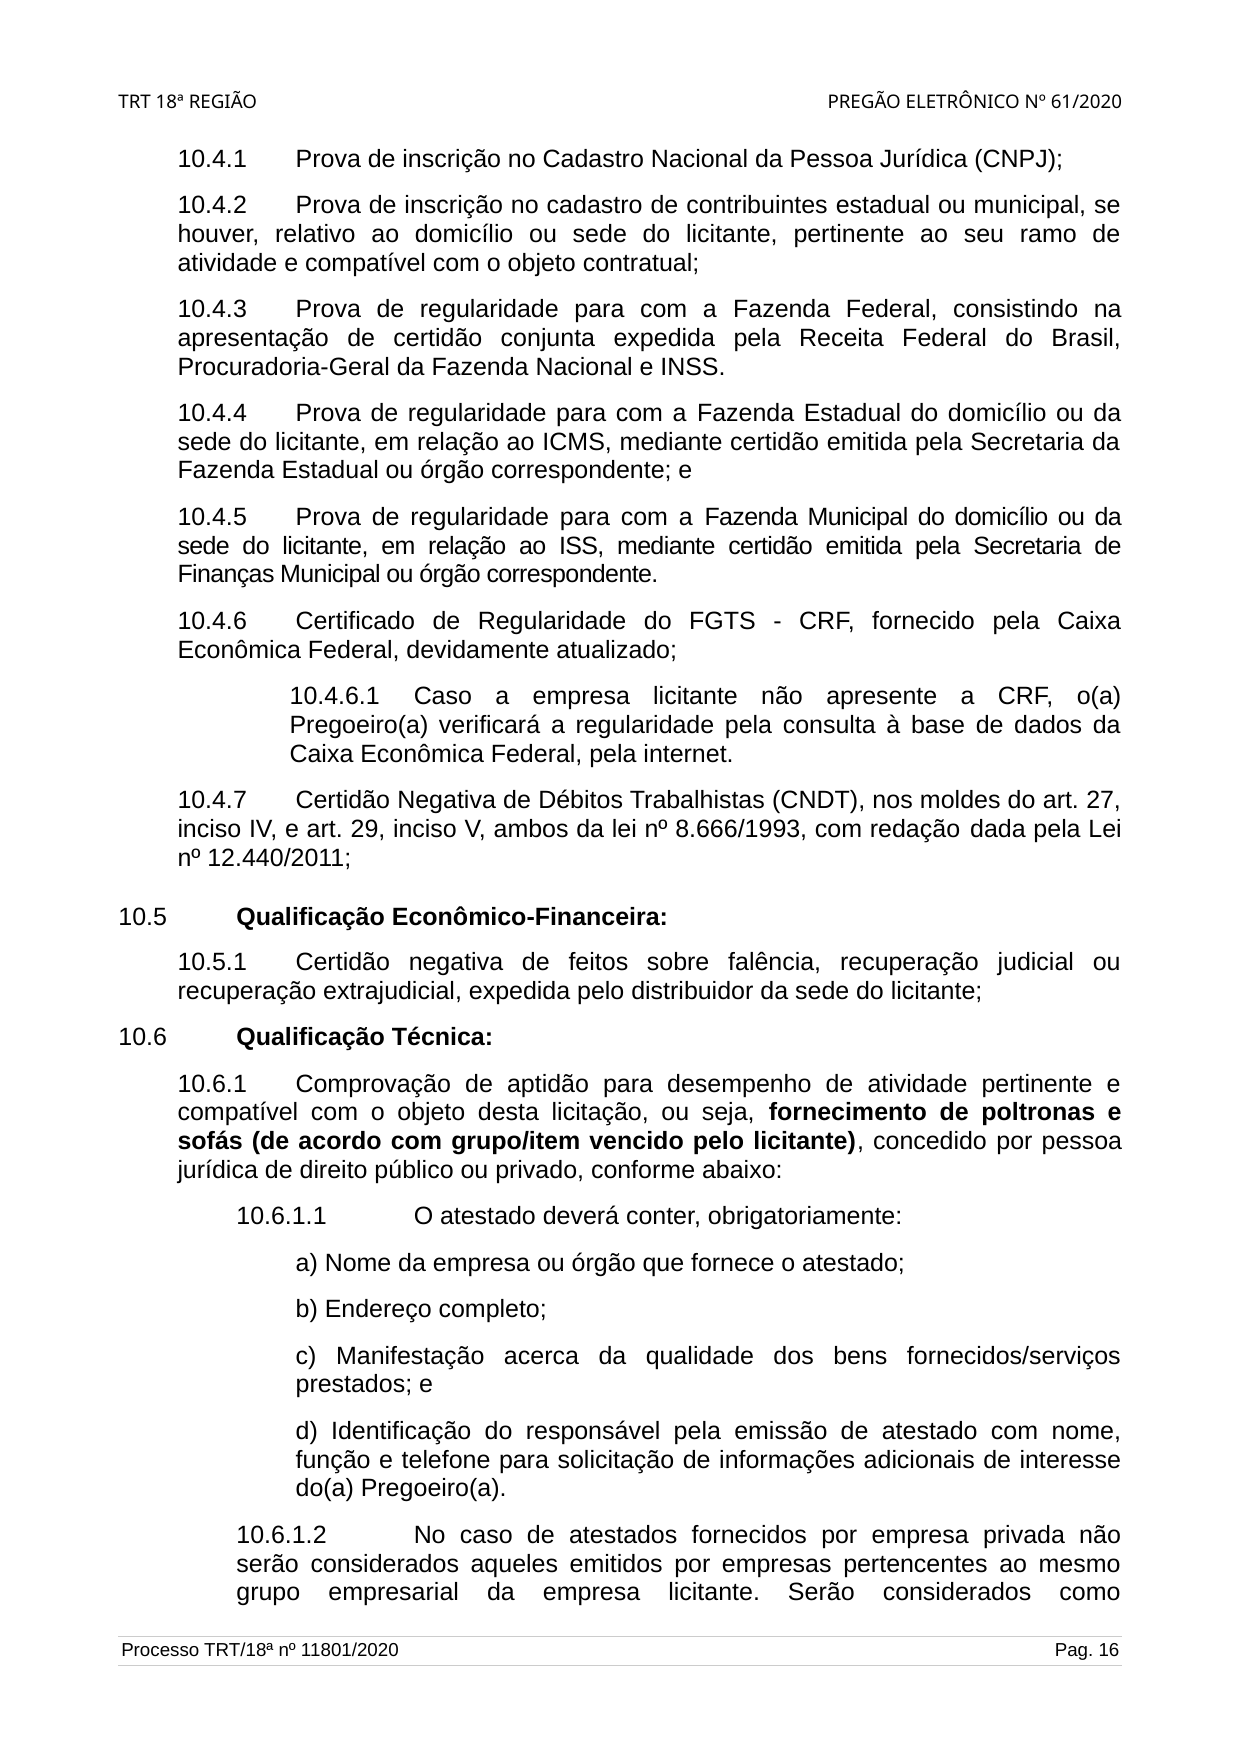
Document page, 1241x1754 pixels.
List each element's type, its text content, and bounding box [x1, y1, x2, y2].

list b) Endereço completo; [295, 1294, 1122, 1323]
text 10.6 Qualificação Técnica: [118, 1022, 1122, 1051]
list 10.4.5 Prova de regularidade para com a Fazenda Municipal do domicílio ou da sede do licitante, em relação ao ISS, mediante certidão emitida pela Secretaria de Finanças Municipal ou órgão correspondente. [177, 502, 1122, 588]
list 10.4.6 Certificado de Regularidade do FGTS - CRF, fornecido pela Caixa Econômica Federal, devidamente atualizado; [177, 606, 1122, 663]
text 10.4.6.1 Caso a empresa licitante não apresente a CRF, o(a) Pregoeiro(a) verificará a regularidade pela consulta à base de dados da Caixa Econômica Federal, pela internet. [289, 681, 1122, 767]
list d) Identificação do responsável pela emissão de atestado com nome, função e telefone para solicitação de informações adicionais de interesse do(a) Pregoeiro(a). [295, 1416, 1122, 1502]
list 10.4.7 Certidão Negativa de Débitos Trabalhistas (CNDT), nos moldes do art. 27, inciso IV, e art. 29, inciso V, ambos da lei nº 8.666/1993, com redação dada pela Lei nº 12.440/2011; [177, 785, 1122, 871]
text 10.5.1 Certidão negativa de feitos sobre falência, recuperação judicial ou recuperação extrajudicial, expedida pelo distribuidor da sede do licitante; [177, 947, 1122, 1004]
list 10.4.2 Prova de inscrição no cadastro de contribuintes estadual ou municipal, se houver, relativo ao domicílio ou sede do licitante, pertinente ao seu ramo de atividade e compatível com o objeto contratual; [177, 190, 1122, 276]
list a) Nome da empresa ou órgão que fornece o atestado; [295, 1248, 1122, 1277]
list 10.4.1 Prova de inscrição no Cadastro Nacional da Pessoa Jurídica (CNPJ); [177, 143, 1122, 172]
list 10.6.1.2 No caso de atestados fornecidos por empresa privada não serão considerados aqueles emitidos por empresas pertencentes ao mesmo grupo empresarial da empresa licitante. Serão considerados como [236, 1520, 1122, 1606]
list 10.4.3 Prova de regularidade para com a Fazenda Federal, consistindo na apresentação de certidão conjunta expedida pela Receita Federal do Brasil, Procuradoria-Geral da Fazenda Nacional e INSS. [177, 294, 1122, 380]
text 10.6.1 Comprovação de aptidão para desempenho de atividade pertinente e compatível com o objeto desta licitação, ou seja, fornecimento de poltronas e sofás (de acordo com grupo/item vencido pelo licitante), concedido por pessoa jurídica de direito público ou privado, conforme abaixo: [177, 1069, 1122, 1184]
text 10.5 Qualificação Econômico-Financeira: [118, 901, 1122, 930]
list 10.4.4 Prova de regularidade para com a Fazenda Estadual do domicílio ou da sede do licitante, em relação ao ICMS, mediante certidão emitida pela Secretaria da Fazenda Estadual ou órgão correspondente; e [177, 398, 1122, 484]
text 10.6.1.1 O atestado deverá conter, obrigatoriamente: [236, 1201, 1122, 1230]
list c) Manifestação acerca da qualidade dos bens fornecidos/serviços prestados; e [295, 1341, 1122, 1398]
